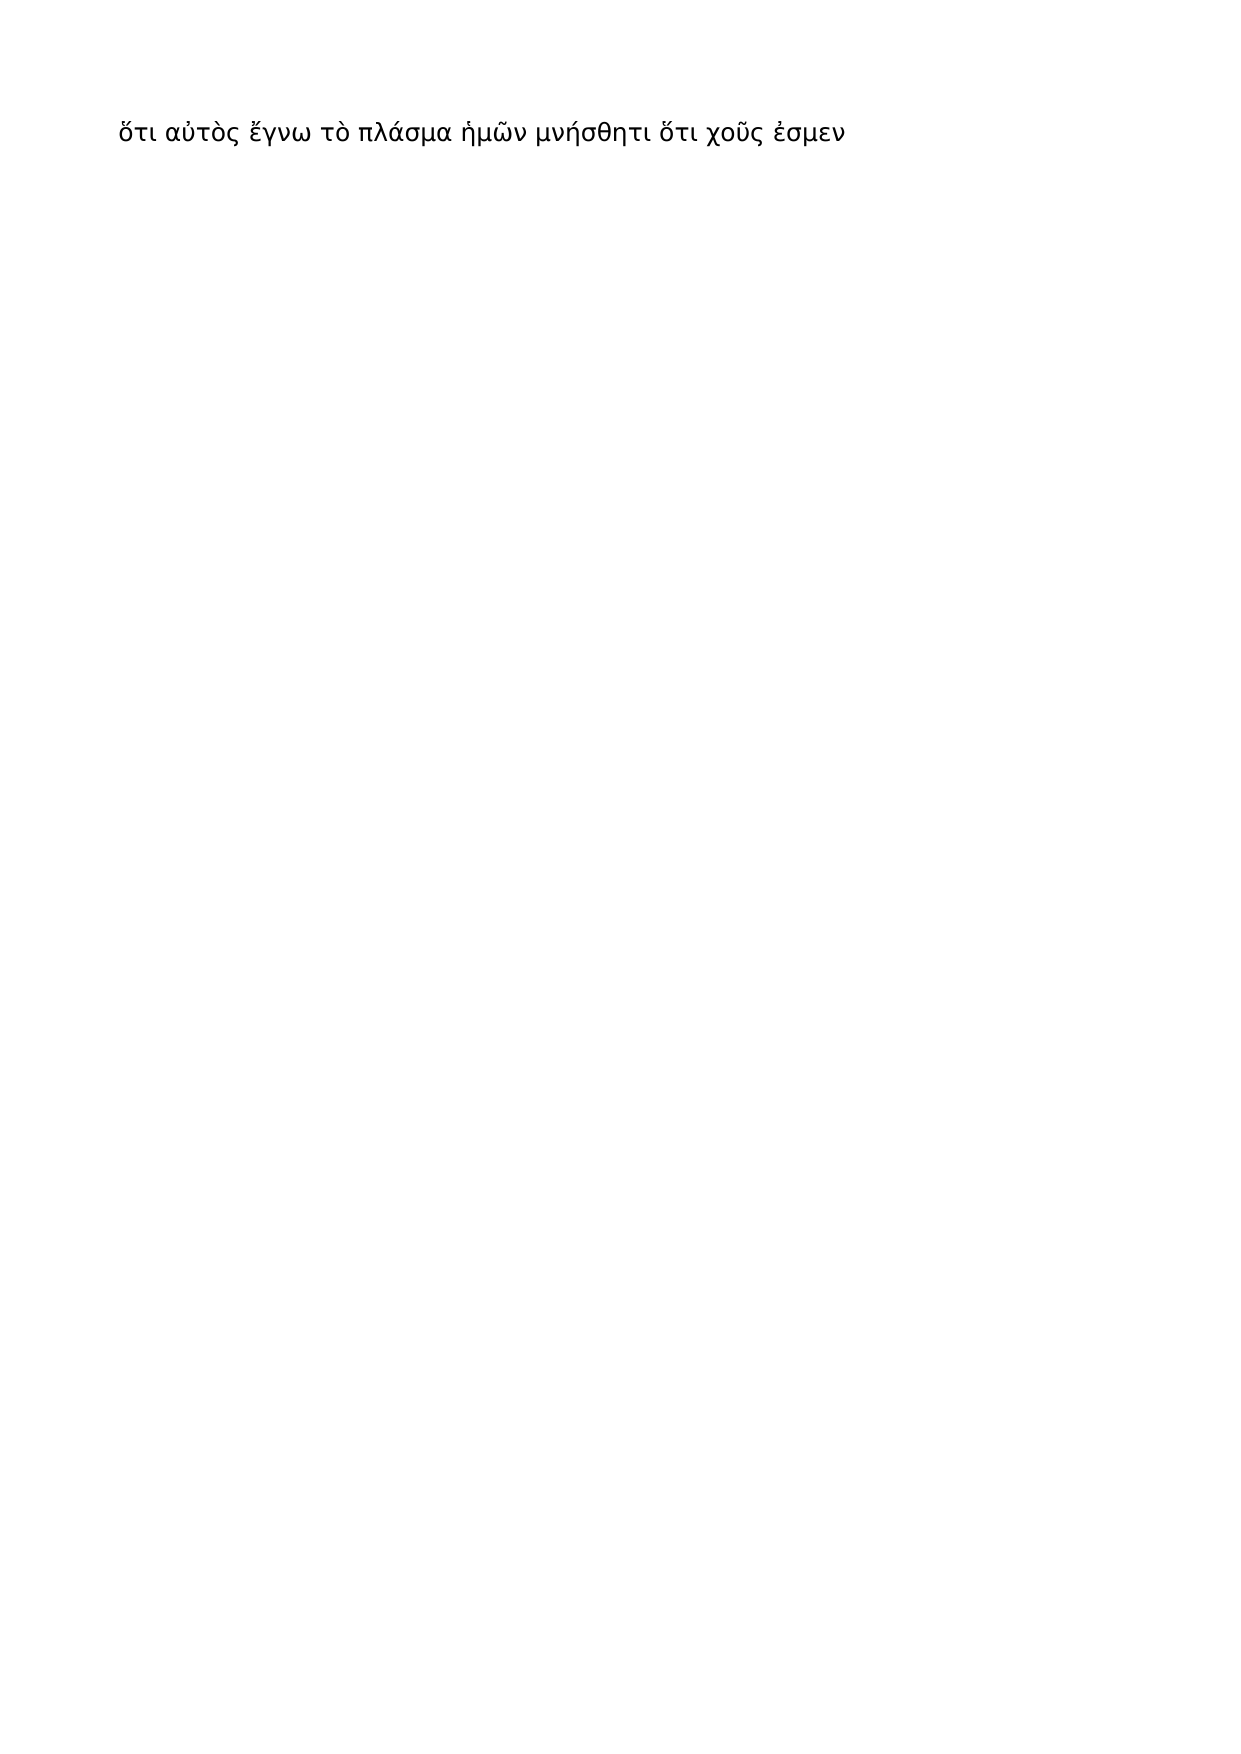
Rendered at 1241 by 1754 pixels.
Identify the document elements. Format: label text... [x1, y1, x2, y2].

text ὅτι αὐτὸς ἔγνω τὸ πλάσμα ἡμῶν μνήσθητι ὅτι χοῦς ἐσμεν [118, 118, 1122, 147]
